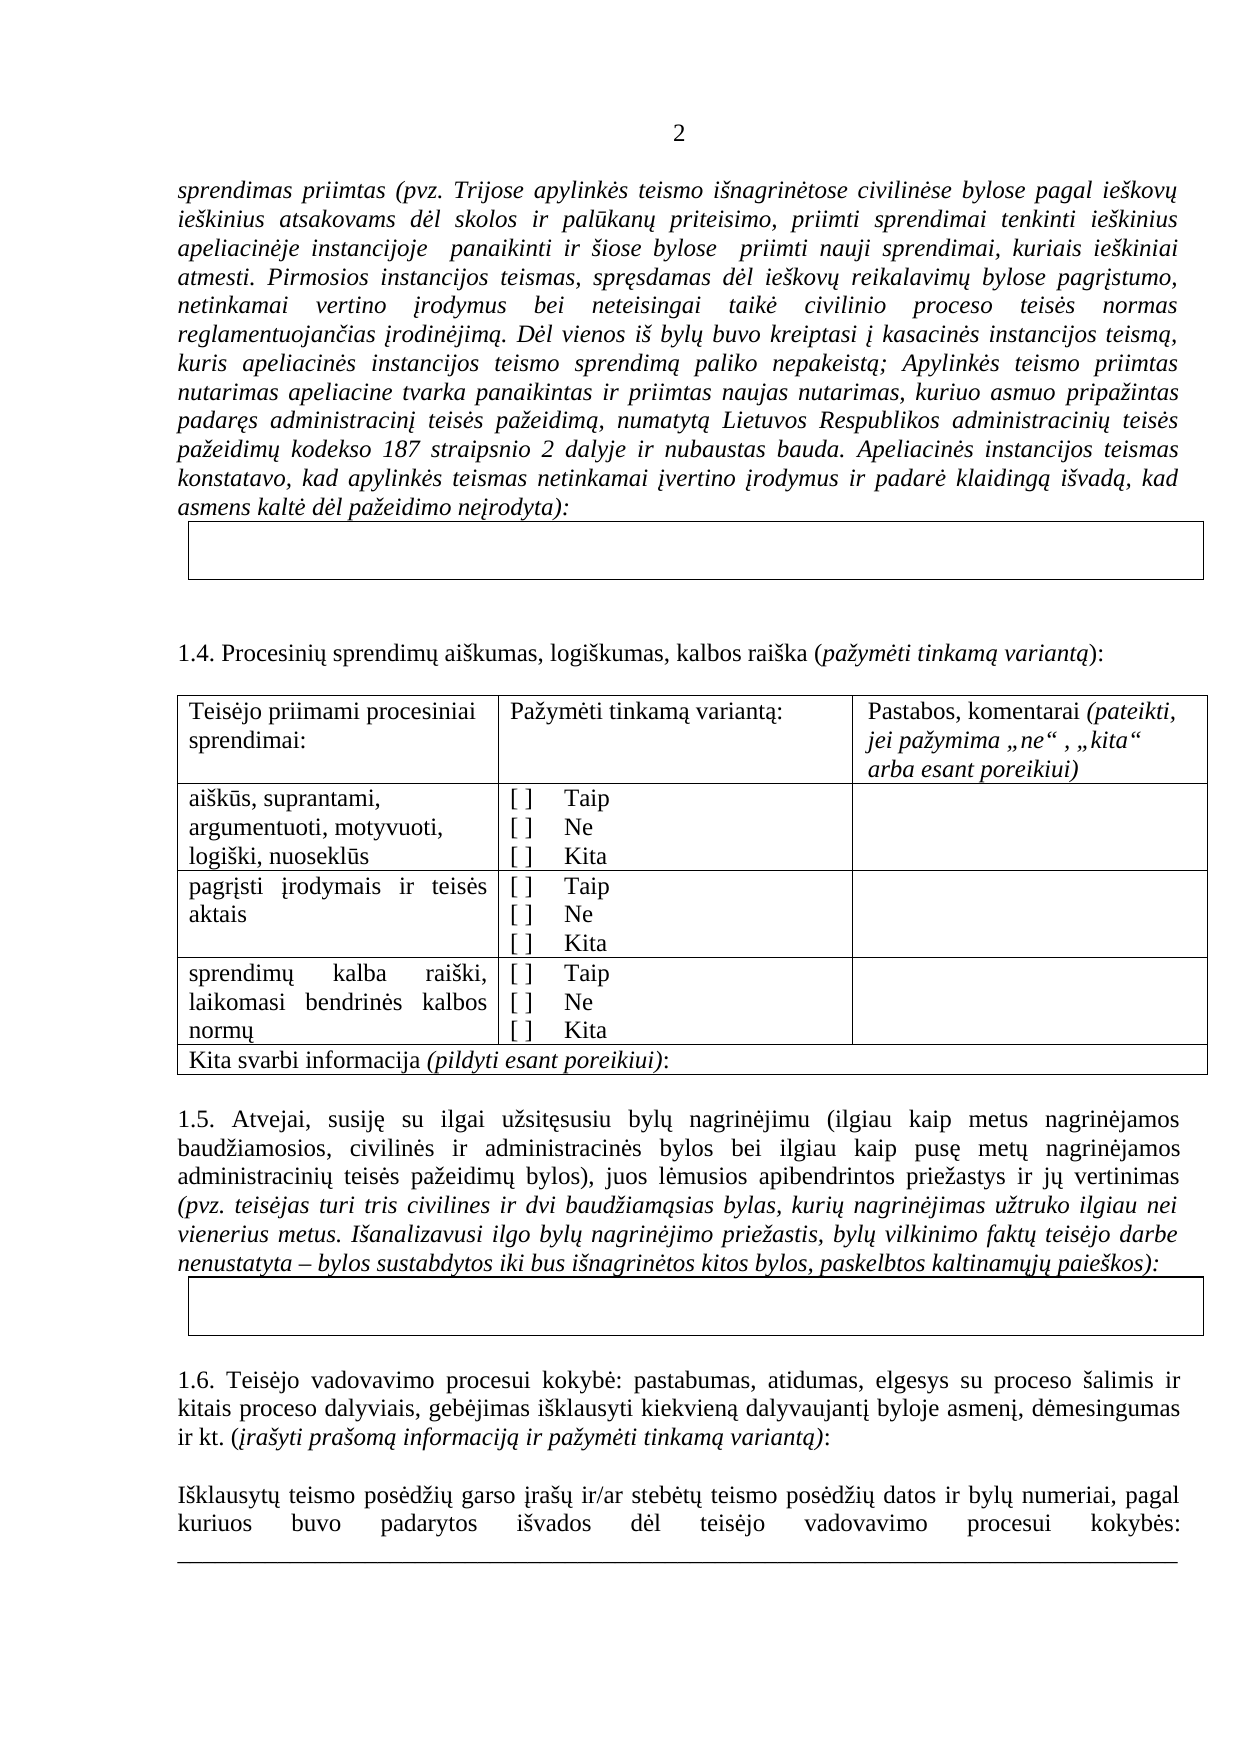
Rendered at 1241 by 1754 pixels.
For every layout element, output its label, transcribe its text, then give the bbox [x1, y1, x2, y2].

table_header Pastabos, komentarai (pateikti, jei pažymima „ne“ , „kita“ arba esant poreikiui) [853, 696, 1207, 782]
text sprendimas priimtas (pvz. Trijose apylinkės teismo išnagrinėtose civilinėse bylose pagal ieškovų ieškinius atsakovams dėl skolos ir palūkanų priteisimo, priimti sprendimai tenkinti ieškinius apeliacinėje instancijoje panaikinti ir šiose bylose priimti nauji sprendimai, kuriais ieškiniai atmesti. Pirmosios instancijos teismas, spręsdamas dėl ieškovų reikalavimų bylose pagrįstumo, netinkamai vertino įrodymus bei neteisingai taikė civilinio proceso teisės normas reglamentuojančias įrodinėjimą. Dėl vienos iš bylų buvo kreiptasi į kasacinės instancijos teismą, kuris apeliacinės instancijos teismo sprendimą paliko nepakeistą; Apylinkės teismo priimtas nutarimas apeliacine tvarka panaikintas ir priimtas naujas nutarimas, kuriuo asmuo pripažintas padaręs administracinį teisės pažeidimą, numatytą Lietuvos Respublikos administracinių teisės pažeidimų kodekso 187 straipsnio 2 dalyje ir nubaustas bauda. Apeliacinės instancijos teismas konstatavo, kad apylinkės teismas netinkamai įvertino įrodymus ir padarė klaidingą išvadą, kad asmens kaltė dėl pažeidimo neįrodyta): [177, 176, 1181, 521]
table_cell [853, 958, 1207, 1044]
text Išklausytų teismo posėdžių garso įrašų ir/ar stebėtų teismo posėdžių datos ir bylų numeriai, pagal kuriuos buvo padarytos išvados dėl teisėjo vadovavimo procesui kokybės: ________________________________________________________________________________ [177, 1480, 1181, 1566]
table_cell aiškūs, suprantami, argumentuoti, motyvuoti, logiški, nuoseklūs [178, 784, 498, 870]
table_cell sprendimų kalba raiški, laikomasi bendrinės kalbos normų [178, 958, 498, 1044]
table_cell [ ] Taip [ ] Ne [ ] Kita [499, 784, 852, 870]
table_cell [853, 784, 1207, 870]
table_header [189, 522, 1203, 579]
table_header Pažymėti tinkamą variantą: [499, 696, 852, 782]
table_cell Kita svarbi informacija (pildyti esant poreikiui): [178, 1045, 1207, 1074]
table_cell [ ] Taip [ ] Ne [ ] Kita [499, 871, 852, 957]
table_cell [ ] Taip [ ] Ne [ ] Kita [499, 958, 852, 1044]
table_header Teisėjo priimami procesiniai sprendimai: [178, 696, 498, 782]
table_header [189, 1278, 1203, 1335]
table_cell [853, 871, 1207, 957]
text 1.6. Teisėjo vadovavimo procesui kokybė: pastabumas, atidumas, elgesys su proceso šalimis ir kitais proceso dalyviais, gebėjimas išklausyti kiekvieną dalyvaujantį byloje asmenį, dėmesingumas ir kt. (įrašyti prašomą informaciją ir pažymėti tinkamą variantą): [177, 1365, 1181, 1451]
text 1.5. Atvejai, susiję su ilgai užsitęsusiu bylų nagrinėjimu (ilgiau kaip metus nagrinėjamos baudžiamosios, civilinės ir administracinės bylos bei ilgiau kaip pusę metų nagrinėjamos administracinių teisės pažeidimų bylos), juos lėmusios apibendrintos priežastys ir jų vertinimas (pvz. teisėjas turi tris civilines ir dvi baudžiamąsias bylas, kurių nagrinėjimas užtruko ilgiau nei vienerius metus. Išanalizavusi ilgo bylų nagrinėjimo priežastis, bylų vilkinimo faktų teisėjo darbe nenustatyta – bylos sustabdytos iki bus išnagrinėtos kitos bylos, paskelbtos kaltinamųjų paieškos): [177, 1104, 1181, 1276]
table_cell pagrįsti įrodymais ir teisės aktais [178, 871, 498, 957]
text 1.4. Procesinių sprendimų aiškumas, logiškumas, kalbos raiška (pažymėti tinkamą variantą): [177, 638, 1181, 666]
